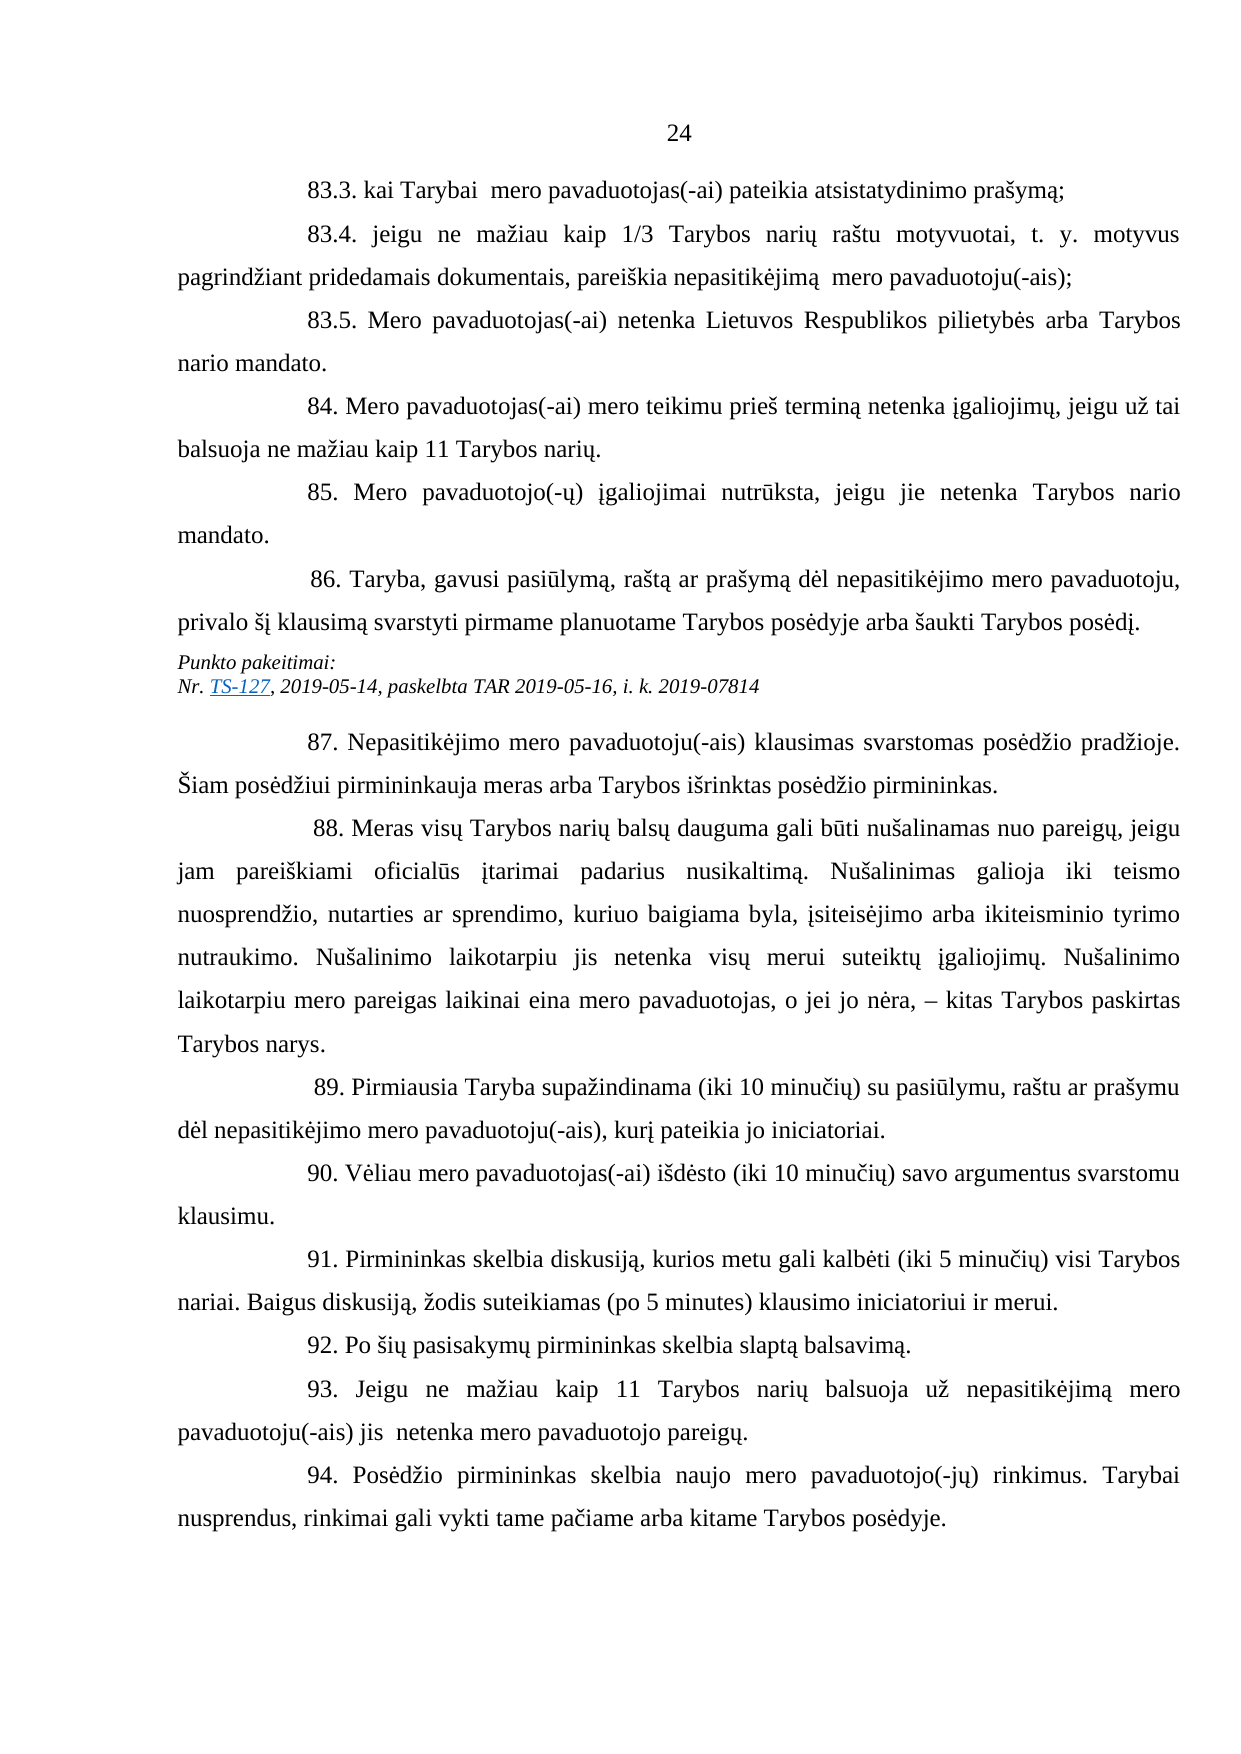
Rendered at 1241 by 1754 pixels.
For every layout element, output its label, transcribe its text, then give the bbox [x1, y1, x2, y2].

text 83.4. jeigu ne mažiau kaip 1/3 Tarybos narių raštu motyvuotai, t. y. motyvus pagrindžiant pridedamais dokumentais, pareiškia nepasitikėjimą mero pavaduotoju(-ais); [177, 219, 1181, 291]
text 91. Pirmininkas skelbia diskusiją, kurios metu gali kalbėti (iki 5 minučių) visi Tarybos nariai. Baigus diskusiją, žodis suteikiamas (po 5 minutes) klausimo iniciatoriui ir merui. [177, 1244, 1181, 1316]
text Punkto pakeitimai: [177, 650, 1181, 674]
text 89. Pirmiausia Taryba supažindinama (iki 10 minučių) su pasiūlymu, raštu ar prašymu dėl nepasitikėjimo mero pavaduotoju(-ais), kurį pateikia jo iniciatoriai. [177, 1072, 1181, 1144]
text 92. Po šių pasisakymų pirmininkas skelbia slaptą balsavimą. [177, 1331, 1181, 1359]
text 94. Posėdžio pirmininkas skelbia naujo mero pavaduotojo(-jų) rinkimus. Tarybai nusprendus, rinkimai gali vykti tame pačiame arba kitame Tarybos posėdyje. [177, 1460, 1181, 1532]
text 84. Mero pavaduotojas(-ai) mero teikimu prieš terminą netenka įgaliojimų, jeigu už tai balsuoja ne mažiau kaip 11 Tarybos narių. [177, 391, 1181, 463]
text 86. Taryba, gavusi pasiūlymą, raštą ar prašymą dėl nepasitikėjimo mero pavaduotoju, privalo šį klausimą svarstyti pirmame planuotame Tarybos posėdyje arba šaukti Tarybos posėdį. [177, 564, 1181, 636]
text 90. Vėliau mero pavaduotojas(-ai) išdėsto (iki 10 minučių) savo argumentus svarstomu klausimu. [177, 1158, 1181, 1230]
text 93. Jeigu ne mažiau kaip 11 Tarybos narių balsuoja už nepasitikėjimą mero pavaduotoju(-ais) jis netenka mero pavaduotojo pareigų. [177, 1374, 1181, 1446]
text 88. Meras visų Tarybos narių balsų dauguma gali būti nušalinamas nuo pareigų, jeigu jam pareiškiami oficialūs įtarimai padarius nusikaltimą. Nušalinimas galioja iki teismo nuosprendžio, nutarties ar sprendimo, kuriuo baigiama byla, įsiteisėjimo arba ikiteisminio tyrimo nutraukimo. Nušalinimo laikotarpiu jis netenka visų merui suteiktų įgaliojimų. Nušalinimo laikotarpiu mero pareigas laikinai eina mero pavaduotojas, o jei jo nėra, – kitas Tarybos paskirtas Tarybos narys. [177, 813, 1181, 1057]
text 83.5. Mero pavaduotojas(-ai) netenka Lietuvos Respublikos pilietybės arba Tarybos nario mandato. [177, 305, 1181, 377]
text 85. Mero pavaduotojo(-ų) įgaliojimai nutrūksta, jeigu jie netenka Tarybos nario mandato. [177, 477, 1181, 549]
text Nr. TS-127, 2019-05-14, paskelbta TAR 2019-05-16, i. k. 2019-07814 [177, 674, 1181, 698]
text 83.3. kai Tarybai mero pavaduotojas(-ai) pateikia atsistatydinimo prašymą; [177, 176, 1181, 204]
text 87. Nepasitikėjimo mero pavaduotoju(-ais) klausimas svarstomas posėdžio pradžioje. Šiam posėdžiui pirmininkauja meras arba Tarybos išrinktas posėdžio pirmininkas. [177, 727, 1181, 799]
